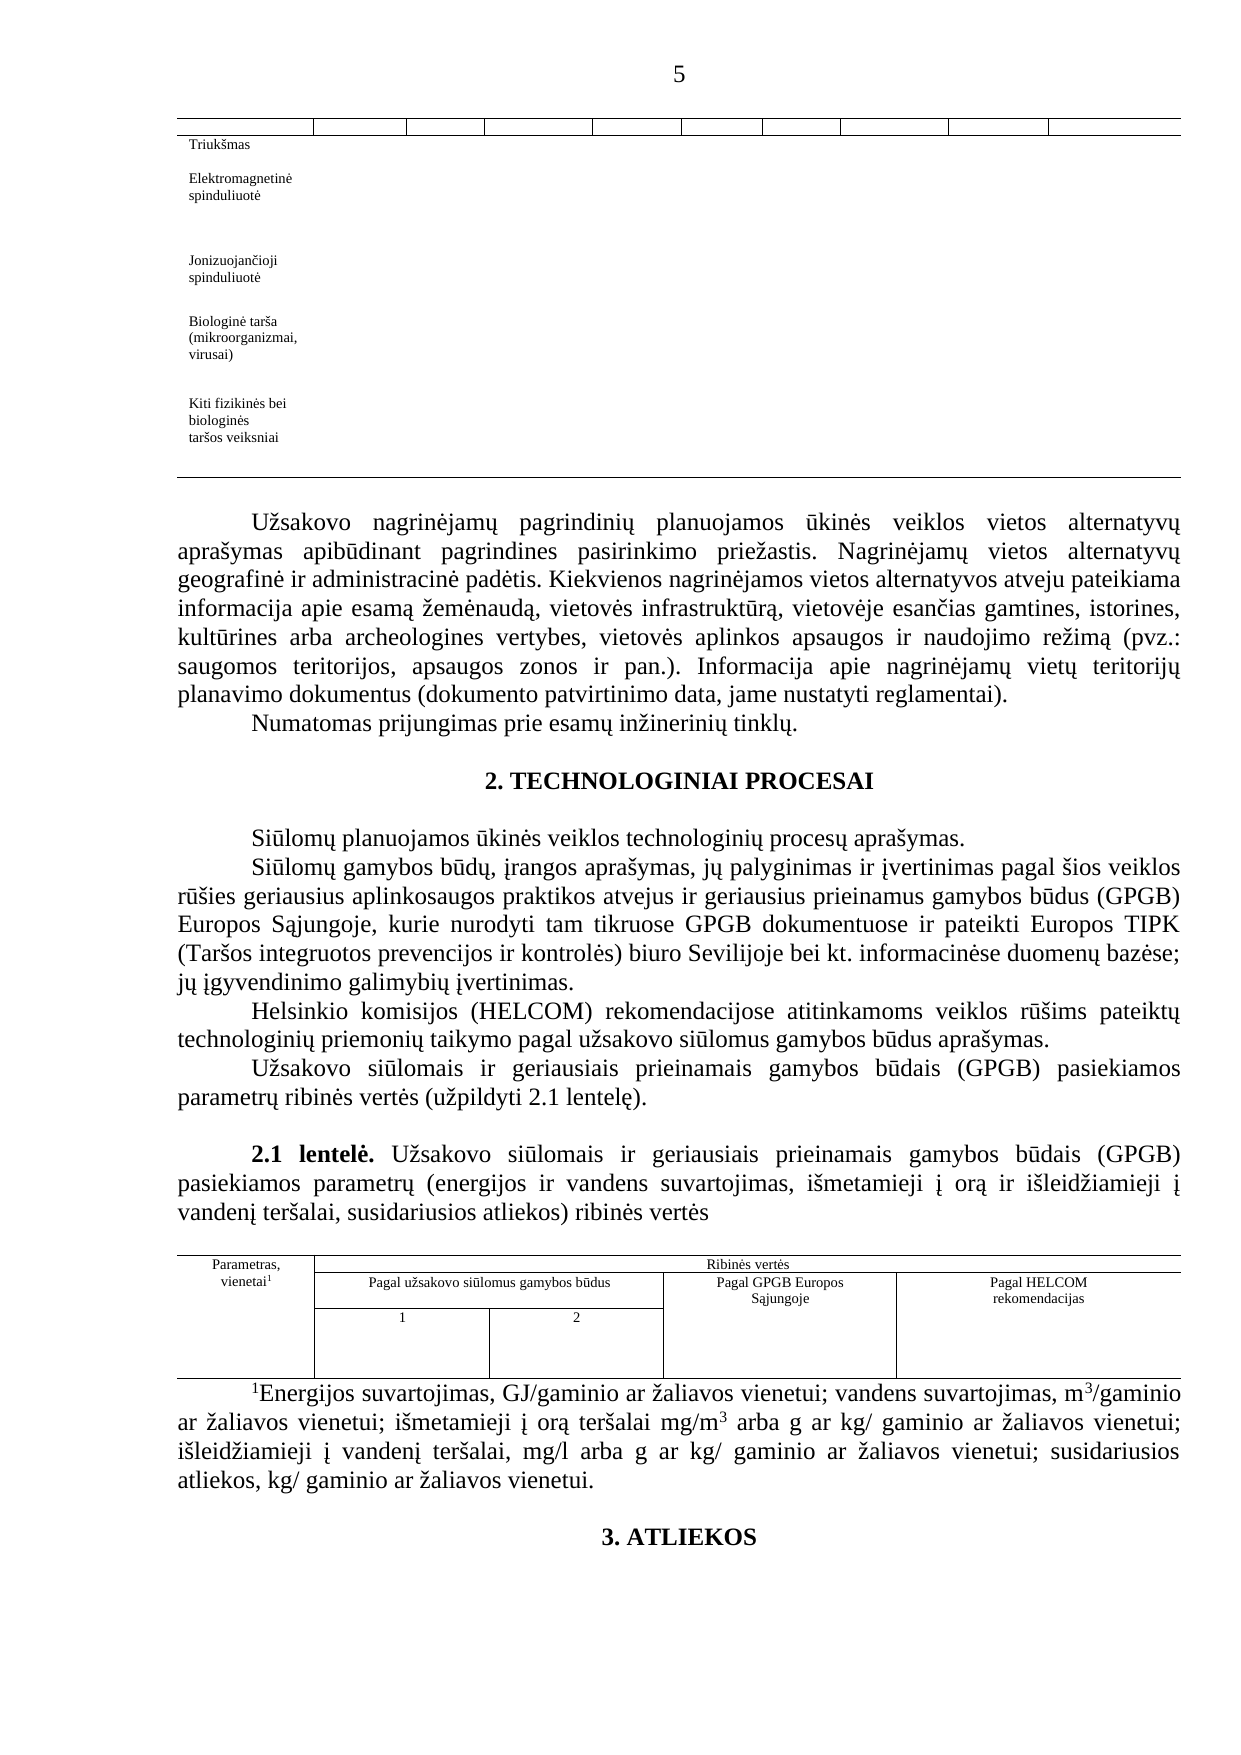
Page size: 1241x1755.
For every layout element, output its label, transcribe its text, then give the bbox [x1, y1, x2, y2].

table_header Parametras, vienetai1 [177, 1256, 314, 1356]
table_cell [1048, 170, 1181, 235]
table_cell [763, 252, 840, 296]
table_cell [592, 170, 681, 235]
table_cell [949, 296, 1048, 312]
table_cell [406, 252, 484, 296]
table_cell [840, 153, 949, 169]
table_cell [681, 136, 763, 153]
table_cell [1048, 136, 1181, 153]
table_cell [177, 153, 313, 169]
table_cell [484, 296, 592, 312]
table_cell [485, 119, 592, 135]
table_cell [949, 395, 1048, 460]
table_cell [949, 153, 1048, 169]
table_cell [313, 296, 406, 312]
table_cell Pagal užsakovo siūlomus gamybos būdus [315, 1273, 663, 1290]
table_cell [592, 395, 681, 460]
table_cell [484, 136, 592, 153]
table_cell [949, 170, 1048, 235]
table_cell [949, 313, 1048, 378]
table_cell [177, 378, 313, 395]
table_cell [840, 395, 949, 460]
text Siūlomų gamybos būdų, įrangos aprašymas, jų palyginimas ir įvertinimas pagal šios veiklos rūšies geriausius aplinkosaugos praktikos atvejus ir geriausius prieinamus gamybos būdus (GPGB) Europos Sąjungoje, kurie nurodyti tam tikruose GPGB dokumentuose ir pateikti Europos TIPK (Taršos integruotos prevencijos ir kontrolės) biuro Sevilijoje bei kt. informacinėse duomenų bazėse; jų įgyvendinimo galimybių įvertinimas. [177, 852, 1181, 996]
table_cell [763, 235, 840, 252]
table_cell Elektromagnetinė spinduliuotė [177, 170, 313, 235]
table_cell Pagal HELCOM rekomendacijas [897, 1273, 1181, 1356]
table_cell [484, 235, 592, 252]
table_cell [484, 153, 592, 169]
table_cell Kiti fizikinės bei biologinės taršos veiksniai [177, 395, 313, 460]
table_cell [949, 252, 1048, 296]
table_cell 1 [315, 1309, 489, 1356]
table_cell Pagal GPGB Europos Sąjungoje [664, 1273, 896, 1356]
table_cell [681, 378, 763, 395]
table_cell [840, 170, 949, 235]
table_cell [897, 1356, 1181, 1377]
table_cell [681, 170, 763, 235]
table_cell [315, 1290, 663, 1308]
table_cell [484, 378, 592, 395]
table_cell [313, 235, 406, 252]
table_cell [1048, 460, 1181, 477]
table_cell Jonizuojančioji spinduliuotė [177, 252, 313, 296]
table_cell [592, 296, 681, 312]
table_cell [406, 136, 484, 153]
table_cell [406, 153, 484, 169]
table_cell [840, 136, 949, 153]
table_cell Triukšmas [177, 136, 313, 153]
table_cell [1048, 296, 1181, 312]
table_cell [681, 313, 763, 378]
table_cell [406, 378, 484, 395]
table_cell [313, 460, 406, 477]
text 2. TECHNOLOGINIAI PROCESAI [177, 766, 1181, 794]
table_cell [1048, 395, 1181, 460]
table_cell [407, 119, 484, 135]
table_cell [315, 1356, 489, 1377]
table_cell 2 [490, 1309, 663, 1356]
table_cell [840, 460, 949, 477]
table_cell [1048, 235, 1181, 252]
table_cell [949, 460, 1048, 477]
text Helsinkio komisijos (HELCOM) rekomendacijose atitinkamoms veiklos rūšims pateiktų technologinių priemonių taikymo pagal užsakovo siūlomus gamybos būdus aprašymas. [177, 996, 1181, 1053]
table_cell [681, 395, 763, 460]
table_header Ribinės vertės [315, 1256, 1181, 1272]
table_cell [664, 1356, 896, 1377]
table_cell [177, 235, 313, 252]
table_cell [313, 153, 406, 169]
table_cell [177, 119, 313, 135]
table_cell [592, 460, 681, 477]
table_cell [1048, 252, 1181, 296]
table_cell [763, 136, 840, 153]
table_cell [681, 235, 763, 252]
table_cell [949, 119, 1048, 135]
table_cell [840, 313, 949, 378]
table_cell [484, 252, 592, 296]
table_cell [484, 170, 592, 235]
table_cell [681, 252, 763, 296]
table_cell [592, 252, 681, 296]
table_cell [177, 460, 313, 477]
table_cell [681, 460, 763, 477]
table_cell [592, 235, 681, 252]
table_cell [592, 378, 681, 395]
table_cell [313, 313, 406, 378]
table_cell [1048, 153, 1181, 169]
table_cell [592, 153, 681, 169]
table_cell [763, 460, 840, 477]
table_cell [840, 235, 949, 252]
table_cell Biologinė tarša (mikroorganizmai, virusai) [177, 313, 313, 378]
text Užsakovo siūlomais ir geriausiais prieinamais gamybos būdais (GPGB) pasiekiamos parametrų ribinės vertės (užpildyti 2.1 lentelę). [177, 1053, 1181, 1111]
table_cell [681, 153, 763, 169]
table_cell [763, 313, 840, 378]
table_cell [1048, 378, 1181, 395]
table_cell [592, 136, 681, 153]
table_cell [313, 252, 406, 296]
table_cell [313, 170, 406, 235]
table_cell [840, 296, 949, 312]
table_cell [313, 395, 406, 460]
table_cell [1049, 119, 1181, 135]
table_cell [681, 296, 763, 312]
table_cell [763, 296, 840, 312]
table_cell [484, 313, 592, 378]
table_cell [314, 119, 406, 135]
table_cell [484, 395, 592, 460]
text Numatomas prijungimas prie esamų inžinerinių tinklų. [177, 708, 1181, 737]
table_cell [593, 119, 681, 135]
table_cell [841, 119, 948, 135]
table_cell [406, 170, 484, 235]
table_cell [177, 1356, 314, 1377]
table_cell [406, 313, 484, 378]
table_cell [763, 395, 840, 460]
table_cell [763, 170, 840, 235]
table_cell [313, 378, 406, 395]
table_cell [177, 296, 313, 312]
table_cell [1048, 313, 1181, 378]
table_cell [840, 252, 949, 296]
table_cell [406, 460, 484, 477]
table_cell [484, 460, 592, 477]
table_cell [406, 235, 484, 252]
table_cell [763, 153, 840, 169]
table_cell [490, 1356, 663, 1377]
table_cell [406, 296, 484, 312]
table_cell [313, 136, 406, 153]
text 2.1 lentelė. Užsakovo siūlomais ir geriausiais prieinamais gamybos būdais (GPGB) pasiekiamos parametrų (energijos ir vandens suvartojimas, išmetamieji į orą ir išleidžiamieji į vandenį teršalai, susidariusios atliekos) ribinės vertės [177, 1139, 1181, 1226]
table_cell [592, 313, 681, 378]
text Užsakovo nagrinėjamų pagrindinių planuojamos ūkinės veiklos vietos alternatyvų aprašymas apibūdinant pagrindines pasirinkimo priežastis. Nagrinėjamų vietos alternatyvų geografinė ir administracinė padėtis. Kiekvienos nagrinėjamos vietos alternatyvos atveju pateikiama informacija apie esamą žemėnaudą, vietovės infrastruktūrą, vietovėje esančias gamtines, istorines, kultūrines arba archeologines vertybes, vietovės aplinkos apsaugos ir naudojimo režimą (pvz.: saugomos teritorijos, apsaugos zonos ir pan.). Informacija apie nagrinėjamų vietų teritorijų planavimo dokumentus (dokumento patvirtinimo data, jame nustatyti reglamentai). [177, 507, 1181, 708]
text 3. ATLIEKOS [177, 1522, 1181, 1551]
table_cell [949, 136, 1048, 153]
table_cell [763, 378, 840, 395]
table_cell [682, 119, 762, 135]
table_cell [763, 119, 840, 135]
text 1Energijos suvartojimas, GJ/gaminio ar žaliavos vienetui; vandens suvartojimas, m3/gaminio ar žaliavos vienetui; išmetamieji į orą teršalai mg/m3 arba g ar kg/ gaminio ar žaliavos vienetui; išleidžiamieji į vandenį teršalai, mg/l arba g ar kg/ gaminio ar žaliavos vienetui; susidariusios atliekos, kg/ gaminio ar žaliavos vienetui. [177, 1379, 1181, 1493]
text Siūlomų planuojamos ūkinės veiklos technologinių procesų aprašymas. [177, 823, 1181, 852]
table_cell [949, 378, 1048, 395]
table_cell [840, 378, 949, 395]
table_cell [949, 235, 1048, 252]
table_cell [406, 395, 484, 460]
